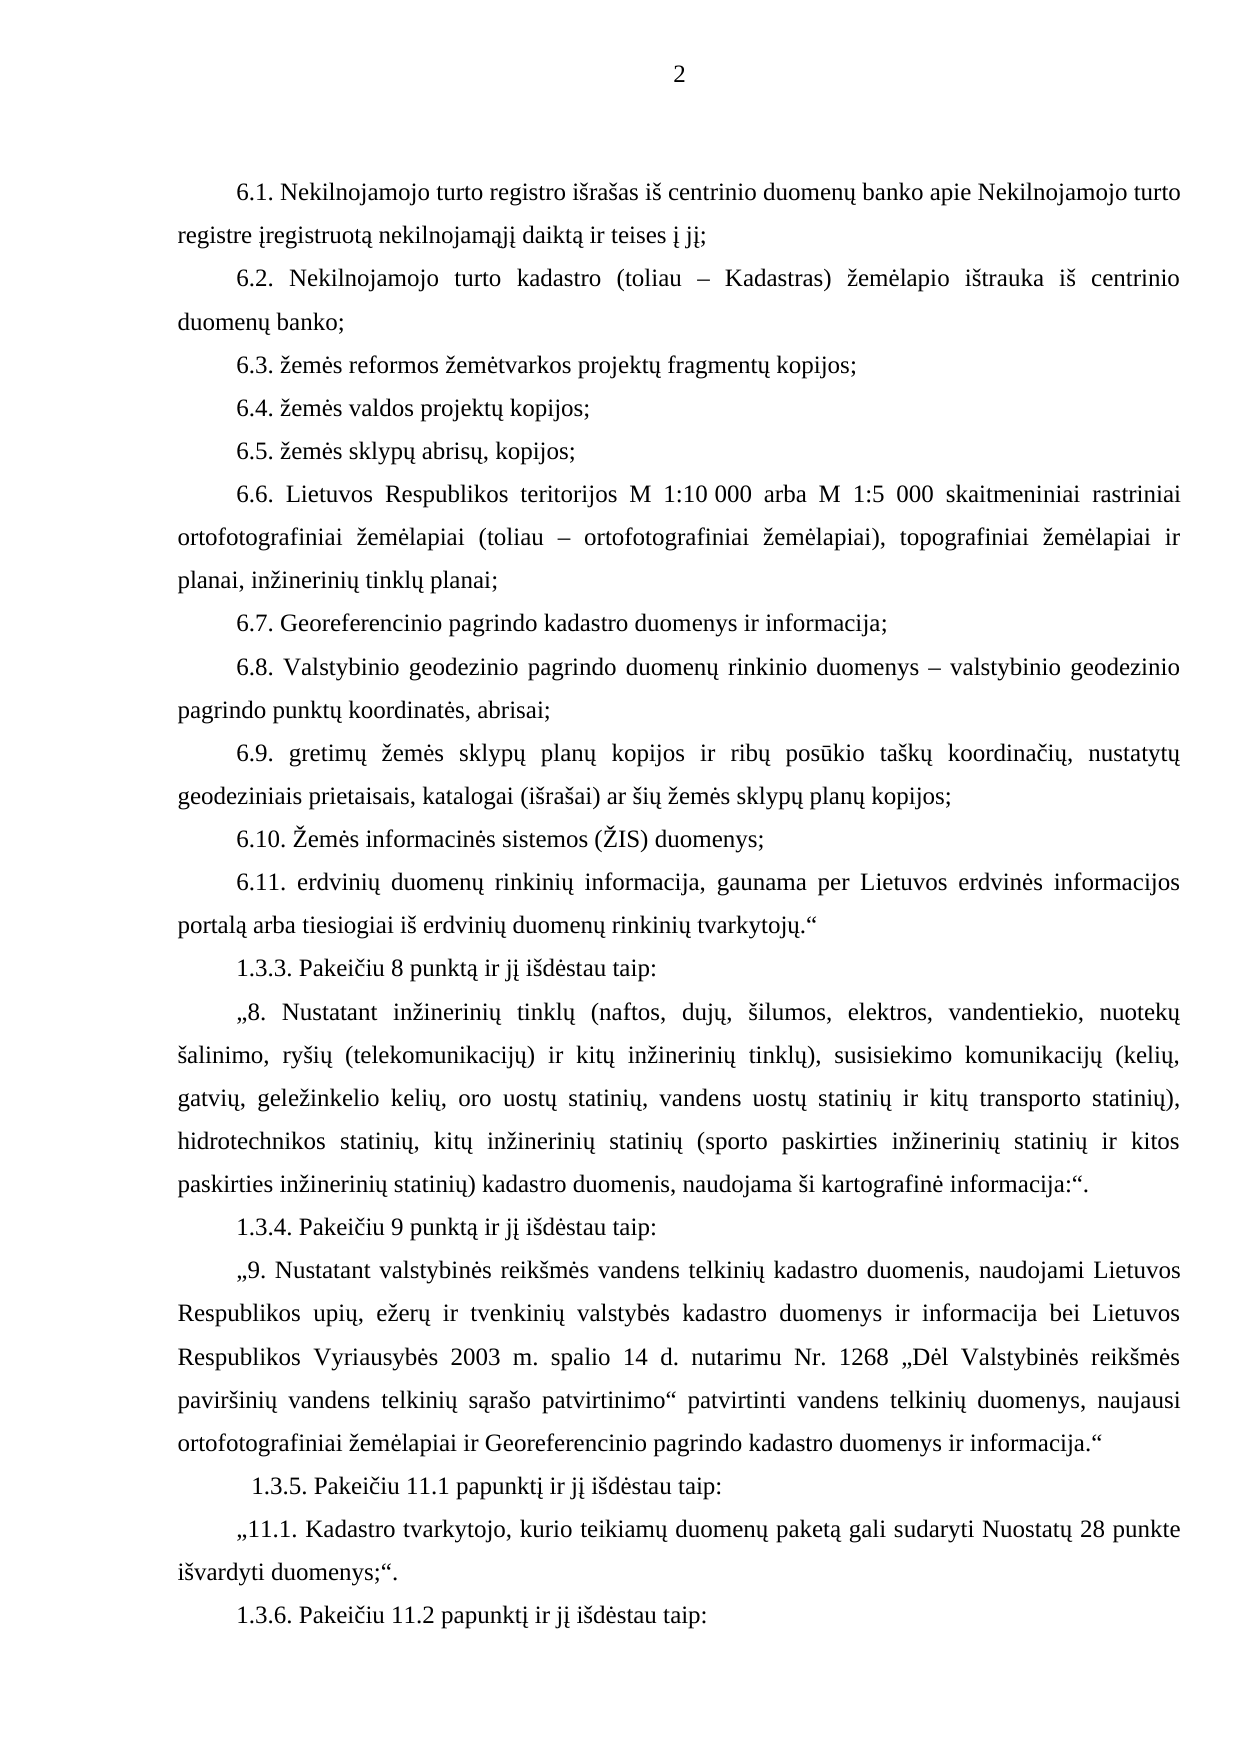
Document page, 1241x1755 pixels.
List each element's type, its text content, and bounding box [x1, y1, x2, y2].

text 6.2. Nekilnojamojo turto kadastro (toliau – Kadastras) žemėlapio ištrauka iš centrinio duomenų banko; [177, 263, 1181, 335]
text 6.5. žemės sklypų abrisų, kopijos; [177, 436, 1181, 465]
text 1.3.3. Pakeičiu 8 punktą ir jį išdėstau taip: [177, 953, 1181, 982]
text „8. Nustatant inžinerinių tinklų (naftos, dujų, šilumos, elektros, vandentiekio, nuotekų šalinimo, ryšių (telekomunikacijų) ir kitų inžinerinių tinklų), susisiekimo komunikacijų (kelių, gatvių, geležinkelio kelių, oro uostų statinių, vandens uostų statinių ir kitų transporto statinių), hidrotechnikos statinių, kitų inžinerinių statinių (sporto paskirties inžinerinių statinių ir kitos paskirties inžinerinių statinių) kadastro duomenis, naudojama ši kartografinė informacija:“. [177, 997, 1181, 1198]
text 6.9. gretimų žemės sklypų planų kopijos ir ribų posūkio taškų koordinačių, nustatytų geodeziniais prietaisais, katalogai (išrašai) ar šių žemės sklypų planų kopijos; [177, 738, 1181, 810]
text 6.1. Nekilnojamojo turto registro išrašas iš centrinio duomenų banko apie Nekilnojamojo turto registre įregistruotą nekilnojamąjį daiktą ir teises į jį; [177, 177, 1181, 249]
text „11.1. Kadastro tvarkytojo, kurio teikiamų duomenų paketą gali sudaryti Nuostatų 28 punkte išvardyti duomenys;“. [177, 1514, 1181, 1586]
text 1.3.5. Pakeičiu 11.1 papunktį ir jį išdėstau taip: [177, 1471, 1181, 1500]
text „9. Nustatant valstybinės reikšmės vandens telkinių kadastro duomenis, naudojami Lietuvos Respublikos upių, ežerų ir tvenkinių valstybės kadastro duomenys ir informacija bei Lietuvos Respublikos Vyriausybės 2003 m. spalio 14 d. nutarimu Nr. 1268 „Dėl Valstybinės reikšmės paviršinių vandens telkinių sąrašo patvirtinimo“ patvirtinti vandens telkinių duomenys, naujausi ortofotografiniai žemėlapiai ir Georeferencinio pagrindo kadastro duomenys ir informacija.“ [177, 1255, 1181, 1457]
text 6.11. erdvinių duomenų rinkinių informacija, gaunama per Lietuvos erdvinės informacijos portalą arba tiesiogiai iš erdvinių duomenų rinkinių tvarkytojų.“ [177, 867, 1181, 939]
text 6.8. Valstybinio geodezinio pagrindo duomenų rinkinio duomenys – valstybinio geodezinio pagrindo punktų koordinatės, abrisai; [177, 652, 1181, 723]
text 1.3.6. Pakeičiu 11.2 papunktį ir jį išdėstau taip: [177, 1600, 1181, 1629]
text 6.3. žemės reformos žemėtvarkos projektų fragmentų kopijos; [177, 350, 1181, 378]
text 1.3.4. Pakeičiu 9 punktą ir jį išdėstau taip: [177, 1212, 1181, 1241]
text 6.6. Lietuvos Respublikos teritorijos M 1:10 000 arba M 1:5 000 skaitmeniniai rastriniai ortofotografiniai žemėlapiai (toliau – ortofotografiniai žemėlapiai), topografiniai žemėlapiai ir planai, inžinerinių tinklų planai; [177, 479, 1181, 594]
text 6.10. Žemės informacinės sistemos (ŽIS) duomenys; [177, 824, 1181, 853]
text 6.4. žemės valdos projektų kopijos; [177, 393, 1181, 422]
text 6.7. Georeferencinio pagrindo kadastro duomenys ir informacija; [177, 608, 1181, 637]
